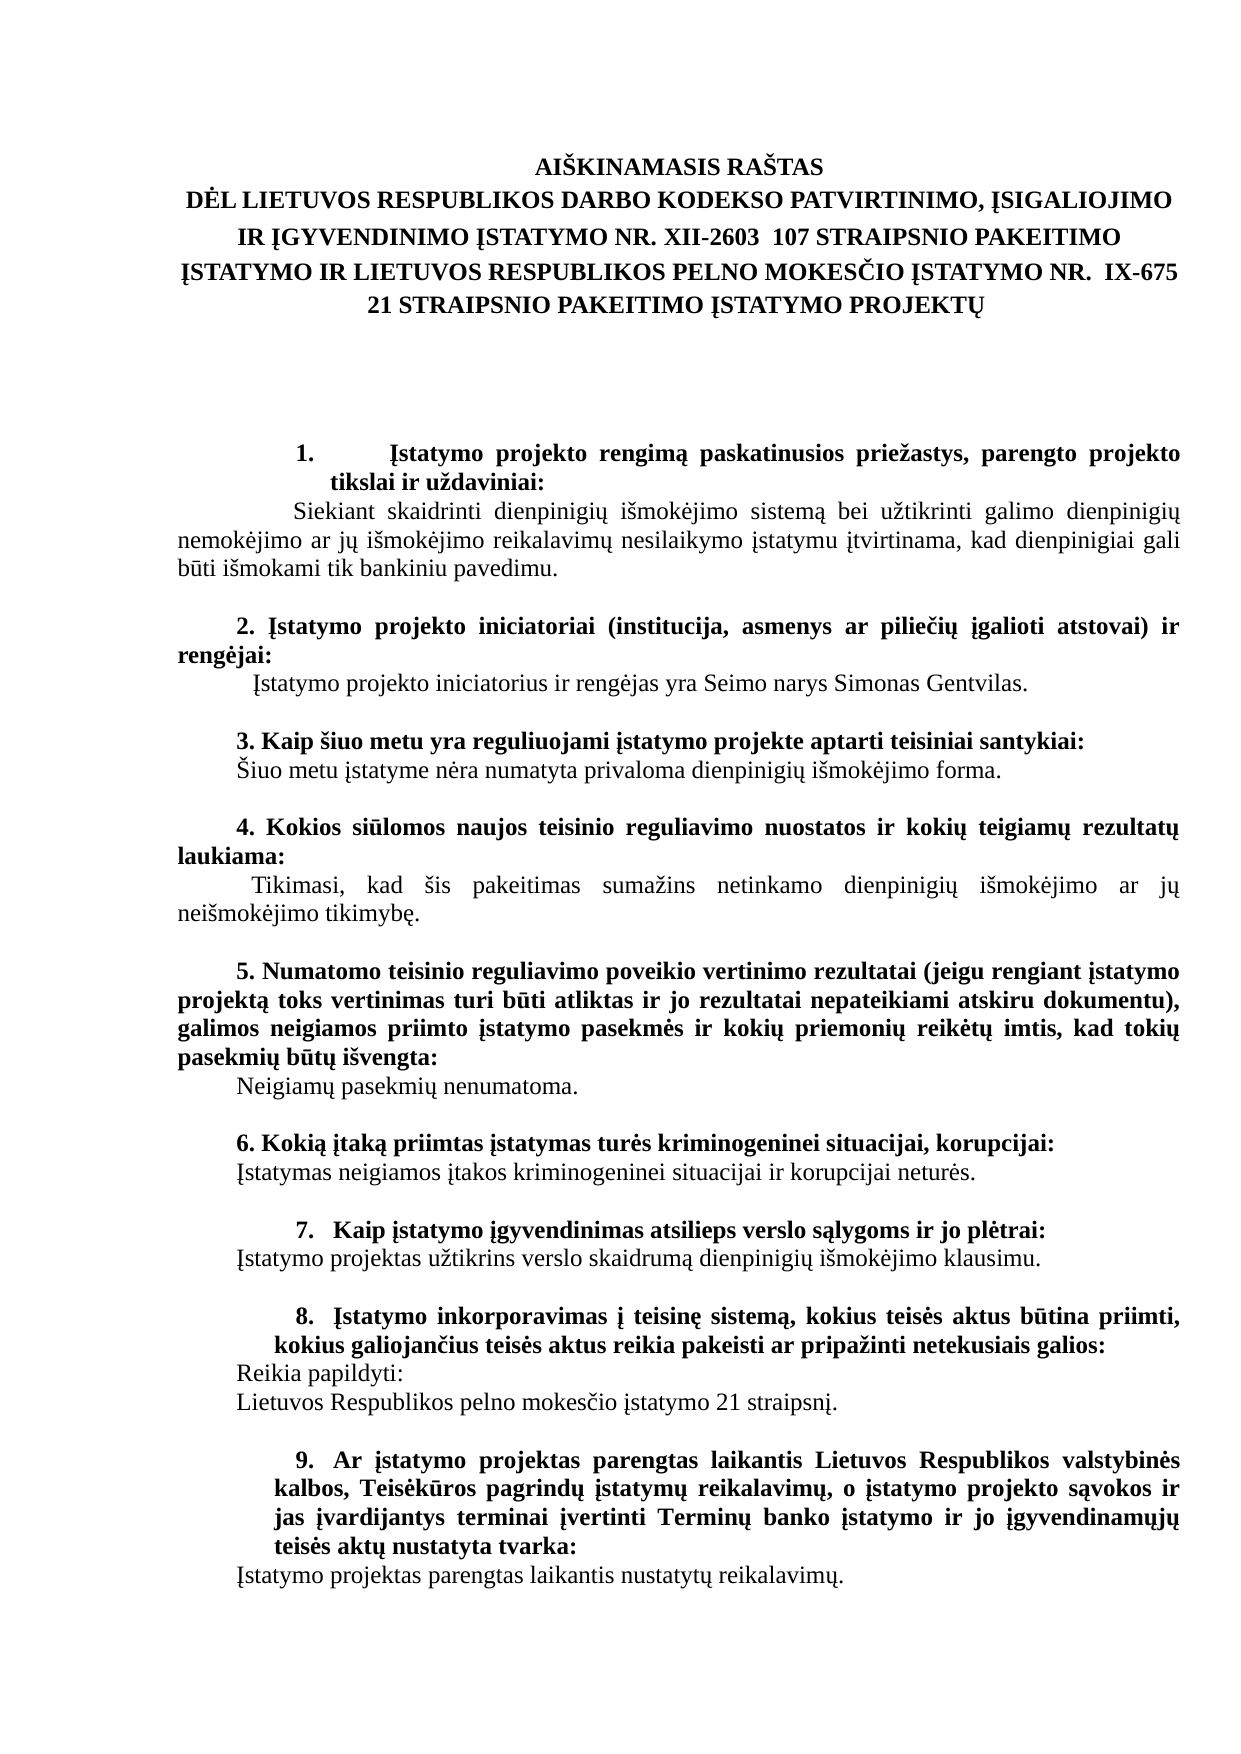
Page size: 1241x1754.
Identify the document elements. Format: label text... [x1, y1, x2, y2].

list Ar įstatymo projektas parengtas laikantis Lietuvos Respublikos valstybinės kalbos, Teisėkūros pagrindų įstatymų reikalavimų, o įstatymo projekto sąvokos ir jas įvardijantys terminai įvertinti Terminų banko įstatymo ir jo įgyvendinamųjų teisės aktų nustatyta tvarka: [236, 1445, 1181, 1560]
text 5. Numatomo teisinio reguliavimo poveikio vertinimo rezultatai (jeigu rengiant įstatymo projektą toks vertinimas turi būti atliktas ir jo rezultatai nepateikiami atskiru dokumentu), galimos neigiamos priimto įstatymo pasekmės ir kokių priemonių reikėtų imtis, kad tokių pasekmių būtų išvengta: [177, 956, 1181, 1071]
list Įstatymo projekto rengimą paskatinusios priežastys, parengto projekto tikslai ir uždaviniai: [236, 438, 1181, 496]
text Įstatymo projekto iniciatorius ir rengėjas yra Seimo narys Simonas Gentvilas. [177, 668, 1181, 697]
text Neigiamų pasekmių nenumatoma. [177, 1071, 1181, 1100]
list Įstatymo inkorporavimas į teisinę sistemą, kokius teisės aktus būtina priimti, kokius galiojančius teisės aktus reikia pakeisti ar pripažinti netekusiais galios: [236, 1301, 1181, 1358]
text Siekiant skaidrinti dienpinigių išmokėjimo sistemą bei užtikrinti galimo dienpinigių nemokėjimo ar jų išmokėjimo reikalavimų nesilaikymo įstatymu įtvirtinama, kad dienpinigiai gali būti išmokami tik bankiniu pavedimu. [177, 496, 1181, 582]
text DĖL LIETUVOS RESPUBLIKOS DARBO KODEKSO PATVIRTINIMO, ĮSIGALIOJIMO IR ĮGYVENDINIMO ĮSTATYMO NR. XII-2603 107 STRAIPSNIO PAKEITIMO ĮSTATYMO IR LIETUVOS RESPUBLIKOS PELNO MOKESČIO ĮSTATYMO NR. IX-675 21 STRAIPSNIO PAKEITIMO ĮSTATYMO PROJEKTŲ [177, 185, 1181, 319]
text 6. Kokią įtaką priimtas įstatymas turės kriminogeninei situacijai, korupcijai: [177, 1128, 1181, 1157]
text 2. Įstatymo projekto iniciatoriai (institucija, asmenys ar piliečių įgalioti atstovai) ir rengėjai: [177, 611, 1181, 668]
text Reikia papildyti: [236, 1358, 1181, 1387]
text Šiuo metu įstatyme nėra numatyta privaloma dienpinigių išmokėjimo forma. [177, 755, 1181, 783]
text Įstatymas neigiamos įtakos kriminogeninei situacijai ir korupcijai neturės. [177, 1157, 1181, 1186]
text 3. Kaip šiuo metu yra reguliuojami įstatymo projekte aptarti teisiniai santykiai: [177, 726, 1181, 755]
list Kaip įstatymo įgyvendinimas atsilieps verslo sąlygoms ir jo plėtrai: [236, 1215, 1181, 1243]
text AIŠKINAMASIS RAŠTAS [177, 152, 1181, 181]
text Įstatymo projektas užtikrins verslo skaidrumą dienpinigių išmokėjimo klausimu. [236, 1243, 1181, 1272]
text Tikimasi, kad šis pakeitimas sumažins netinkamo dienpinigių išmokėjimo ar jų neišmokėjimo tikimybę. [177, 870, 1181, 927]
text Lietuvos Respublikos pelno mokesčio įstatymo 21 straipsnį. [236, 1387, 1181, 1416]
text 4. Kokios siūlomos naujos teisinio reguliavimo nuostatos ir kokių teigiamų rezultatų laukiama: [177, 812, 1181, 870]
text Įstatymo projektas parengtas laikantis nustatytų reikalavimų. [177, 1560, 1181, 1588]
